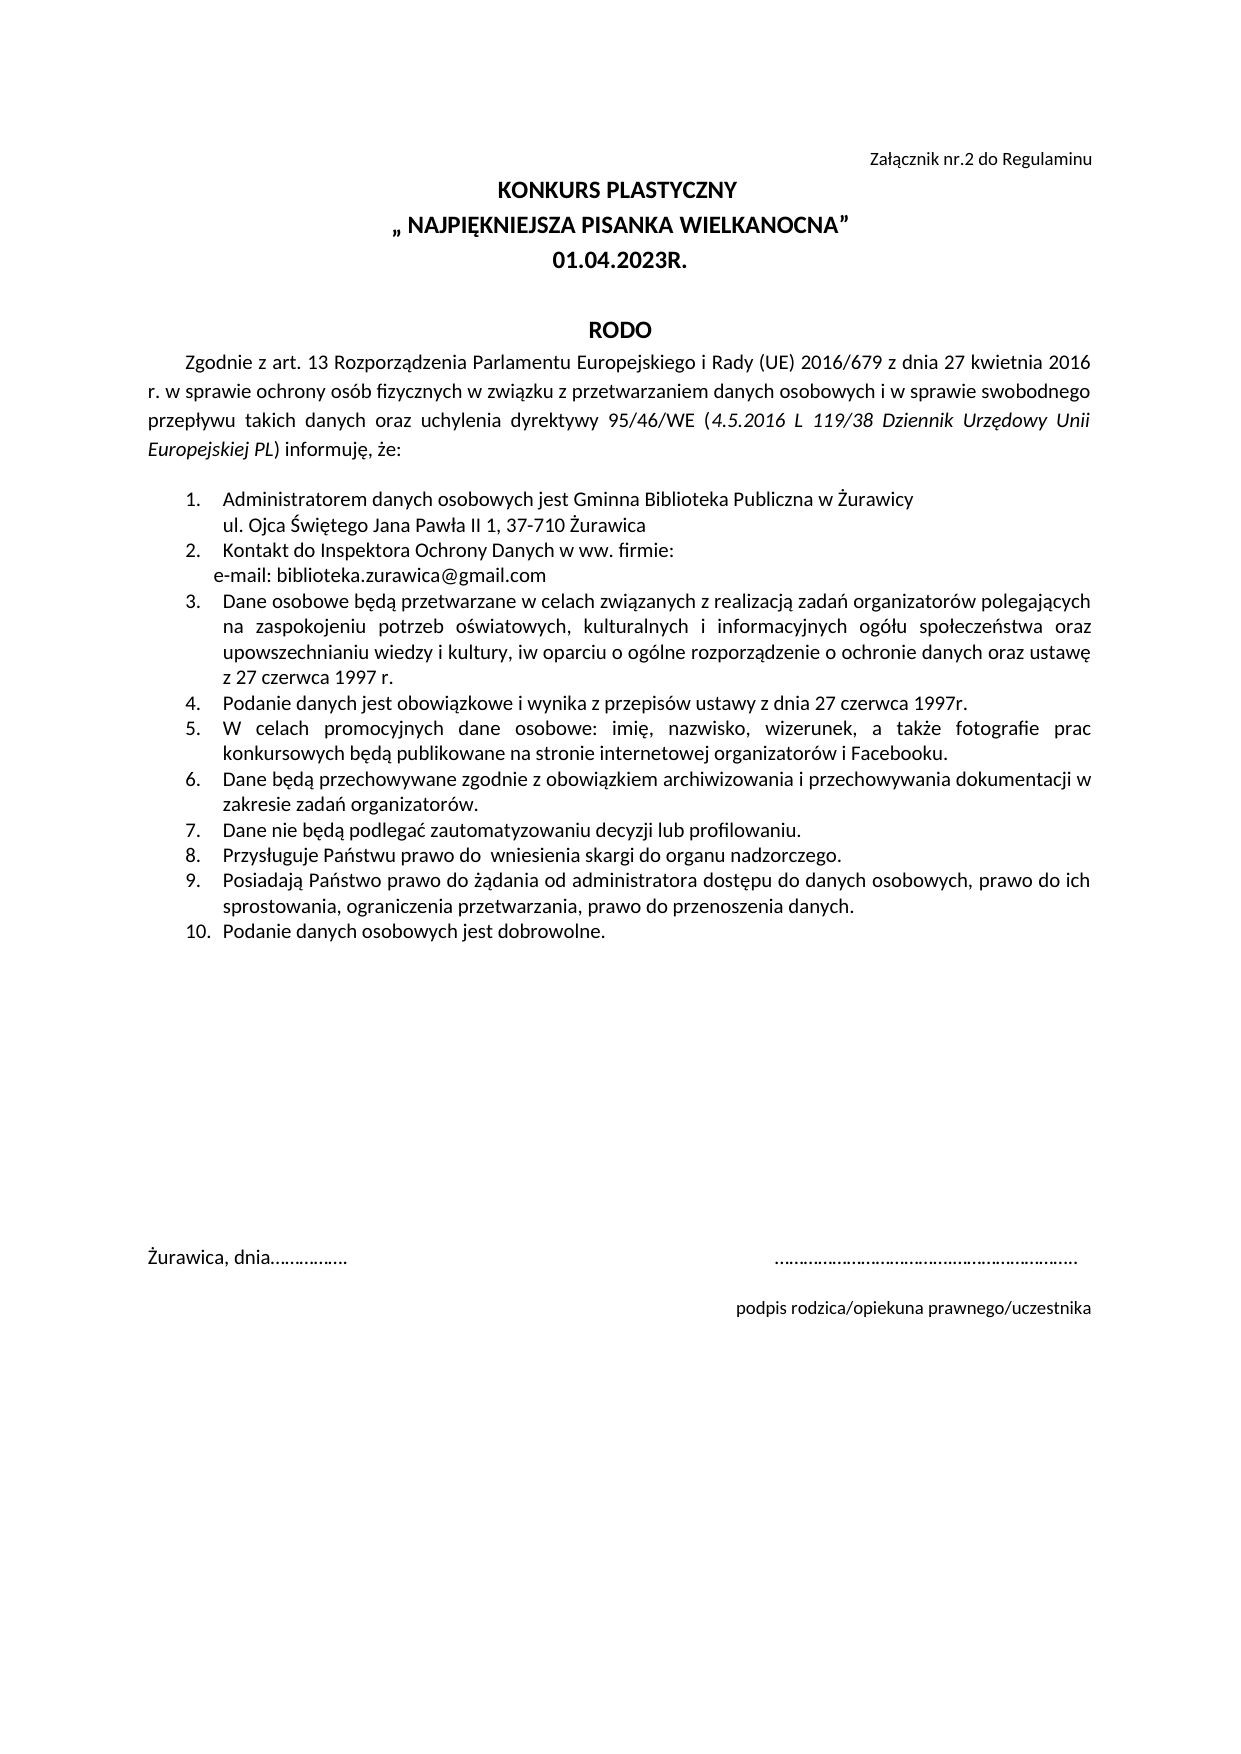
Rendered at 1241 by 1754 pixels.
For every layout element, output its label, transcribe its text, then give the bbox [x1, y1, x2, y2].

list Kontakt do Inspektora Ochrony Danych w ww. firmie: [185, 537, 1093, 563]
text RODO [148, 314, 1093, 344]
text Żurawica, dnia……………. ……………………………….…………………….. [148, 1244, 1093, 1269]
text Zgodnie z art. 13 Rozporządzenia Parlamentu Europejskiego i Rady (UE) 2016/679 z dnia 27 kwietnia 2016 r. w sprawie ochrony osób fizycznych w związku z przetwarzaniem danych osobowych i w sprawie swobodnego przepływu takich danych oraz uchylenia dyrektywy 95/46/WE (4.5.2016 L 119/38 Dziennik Urzędowy Unii Europejskiej PL) informuję, że: [148, 349, 1093, 462]
text 01.04.2023R. [148, 244, 1093, 274]
list Dane osobowe będą przetwarzane w celach związanych z realizacją zadań organizatorów polegających na zaspokojeniu potrzeb oświatowych, kulturalnych i informacyjnych ogółu społeczeństwa oraz upowszechnianiu wiedzy i kultury, iw oparciu o ogólne rozporządzenie o ochronie danych oraz ustawę z 27 czerwca 1997 r. [185, 588, 1093, 690]
list Dane nie będą podlegać zautomatyzowaniu decyzji lub profilowaniu. [185, 817, 1093, 842]
text KONKURS PLASTYCZNY [148, 174, 1093, 204]
list Administratorem danych osobowych jest Gminna Biblioteka Publiczna w Żurawicy [185, 486, 1093, 512]
list Podanie danych jest obowiązkowe i wynika z przepisów ustawy z dnia 27 czerwca 1997r. [185, 690, 1093, 715]
text „ NAJPIĘKNIEJSZA PISANKA WIELKANOCNA” [148, 209, 1093, 239]
list Dane będą przechowywane zgodnie z obowiązkiem archiwizowania i przechowywania dokumentacji w zakresie zadań organizatorów. [185, 766, 1093, 817]
list W celach promocyjnych dane osobowe: imię, nazwisko, wizerunek, a także fotografie prac konkursowych będą publikowane na stronie internetowej organizatorów i Facebooku. [185, 715, 1093, 766]
list Przysługuje Państwu prawo do wniesienia skargi do organu nadzorczego. [185, 842, 1093, 868]
text Załącznik nr.2 do Regulaminu [148, 148, 1093, 171]
list Podanie danych osobowych jest dobrowolne. [185, 918, 1093, 944]
text ul. Ojca Świętego Jana Pawła II 1, 37-710 Żurawica [223, 512, 1093, 537]
list Posiadają Państwo prawo do żądania od administratora dostępu do danych osobowych, prawo do ich sprostowania, ograniczenia przetwarzania, prawo do przenoszenia danych. [185, 868, 1093, 918]
text e-mail: biblioteka.zurawica@gmail.com [185, 563, 1093, 588]
text podpis rodzica/opiekuna prawnego/uczestnika [148, 1294, 1093, 1319]
